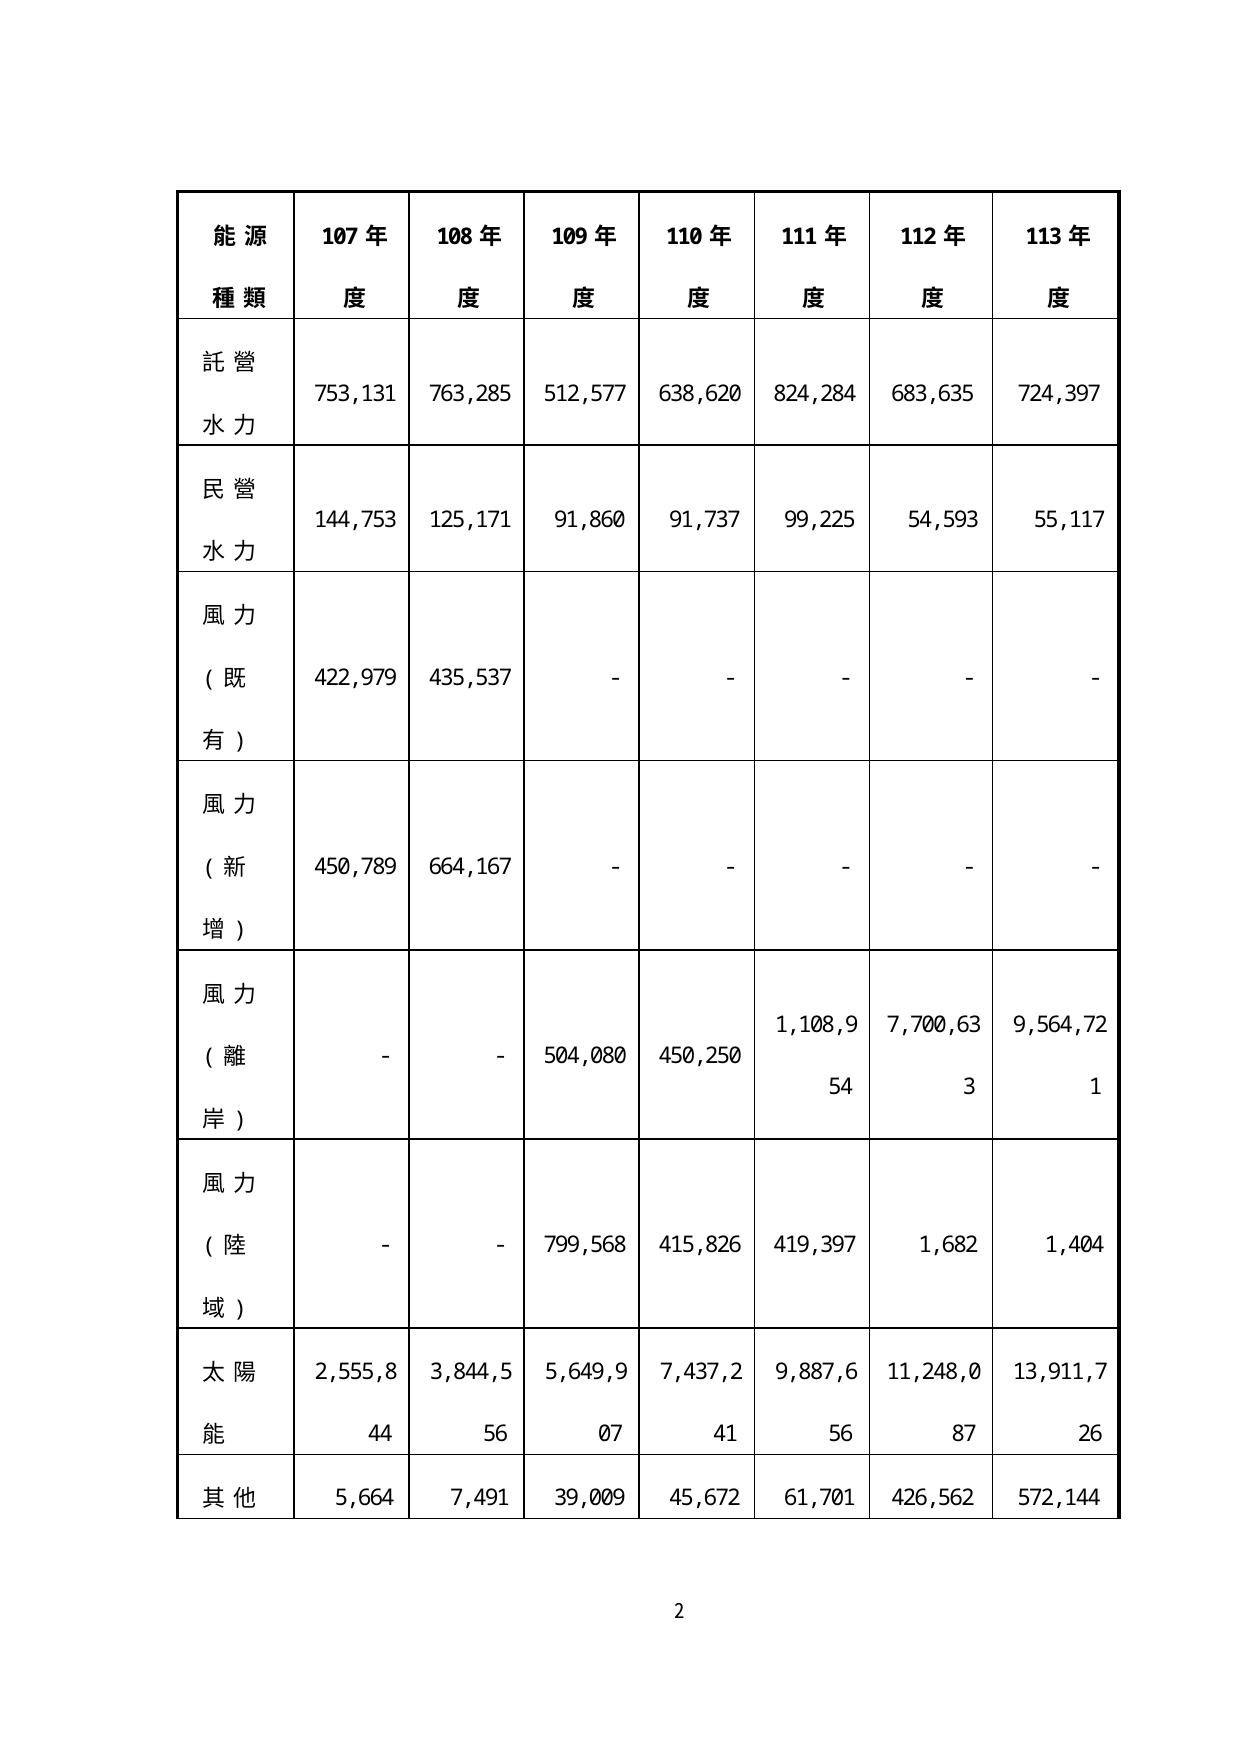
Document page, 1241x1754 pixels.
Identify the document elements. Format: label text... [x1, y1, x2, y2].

table_cell 450,250 [640, 951, 754, 1138]
table_cell 風力(離岸) [179, 951, 293, 1138]
table_cell 7,700,633 [870, 951, 992, 1138]
table_cell - [870, 572, 992, 760]
table_cell 54,593 [870, 446, 992, 571]
table_header 108年度 [410, 193, 523, 318]
table_header 能源種類 [179, 193, 293, 318]
table_cell 91,860 [525, 446, 638, 571]
table_cell 683,635 [870, 319, 992, 444]
table_cell - [640, 572, 754, 760]
table_cell - [640, 761, 754, 949]
table_cell 125,171 [410, 446, 523, 571]
table_cell 799,568 [525, 1140, 638, 1327]
table_cell 753,131 [295, 319, 408, 444]
table_cell 450,789 [295, 761, 408, 949]
table_cell 144,753 [295, 446, 408, 571]
table_cell 763,285 [410, 319, 523, 444]
table_cell - [525, 761, 638, 949]
table_cell 民營水力 [179, 446, 293, 571]
table_header 107年度 [295, 193, 408, 318]
table_cell 512,577 [525, 319, 638, 444]
table_cell - [993, 572, 1117, 760]
table_cell 3,844,556 [410, 1329, 523, 1453]
table_cell 太陽能 [179, 1329, 293, 1453]
table_cell 7,491 [410, 1455, 523, 1518]
table_cell 風力(既有) [179, 572, 293, 760]
table_cell - [993, 761, 1117, 949]
table_cell 99,225 [755, 446, 869, 571]
table_cell - [755, 761, 869, 949]
table_cell 11,248,087 [870, 1329, 992, 1453]
table_cell - [525, 572, 638, 760]
table_header 111年度 [755, 193, 869, 318]
table_cell 664,167 [410, 761, 523, 949]
table_cell 724,397 [993, 319, 1117, 444]
table_cell - [410, 1140, 523, 1327]
table_cell 55,117 [993, 446, 1117, 571]
table_cell 9,887,656 [755, 1329, 869, 1453]
table_cell 風力(新增) [179, 761, 293, 949]
table_cell 61,701 [755, 1455, 869, 1518]
table_cell 7,437,241 [640, 1329, 754, 1453]
table_cell 13,911,726 [993, 1329, 1117, 1453]
table_header 110年度 [640, 193, 754, 318]
table_cell 託營水力 [179, 319, 293, 444]
table_cell 1,682 [870, 1140, 992, 1327]
table_cell 45,672 [640, 1455, 754, 1518]
table_cell 其他 [179, 1455, 293, 1518]
table_cell 419,397 [755, 1140, 869, 1327]
table_cell 1,404 [993, 1140, 1117, 1327]
table_cell - [870, 761, 992, 949]
table_cell - [755, 572, 869, 760]
table_cell 5,664 [295, 1455, 408, 1518]
table_cell 824,284 [755, 319, 869, 444]
table_cell 504,080 [525, 951, 638, 1138]
table_cell 風力(陸域) [179, 1140, 293, 1327]
table_header 113年度 [993, 193, 1117, 318]
table_cell 422,979 [295, 572, 408, 760]
table_cell 426,562 [870, 1455, 992, 1518]
table_cell - [410, 951, 523, 1138]
table_cell 5,649,907 [525, 1329, 638, 1453]
table_cell - [295, 1140, 408, 1327]
table_cell 572,144 [993, 1455, 1117, 1518]
table_cell 1,108,954 [755, 951, 869, 1138]
table_cell 2,555,844 [295, 1329, 408, 1453]
table_cell 91,737 [640, 446, 754, 571]
table_cell 9,564,721 [993, 951, 1117, 1138]
table_cell 638,620 [640, 319, 754, 444]
table_header 112年度 [870, 193, 992, 318]
table_cell 435,537 [410, 572, 523, 760]
table_cell 415,826 [640, 1140, 754, 1327]
table_cell - [295, 951, 408, 1138]
table_cell 39,009 [525, 1455, 638, 1518]
table_header 109年度 [525, 193, 638, 318]
